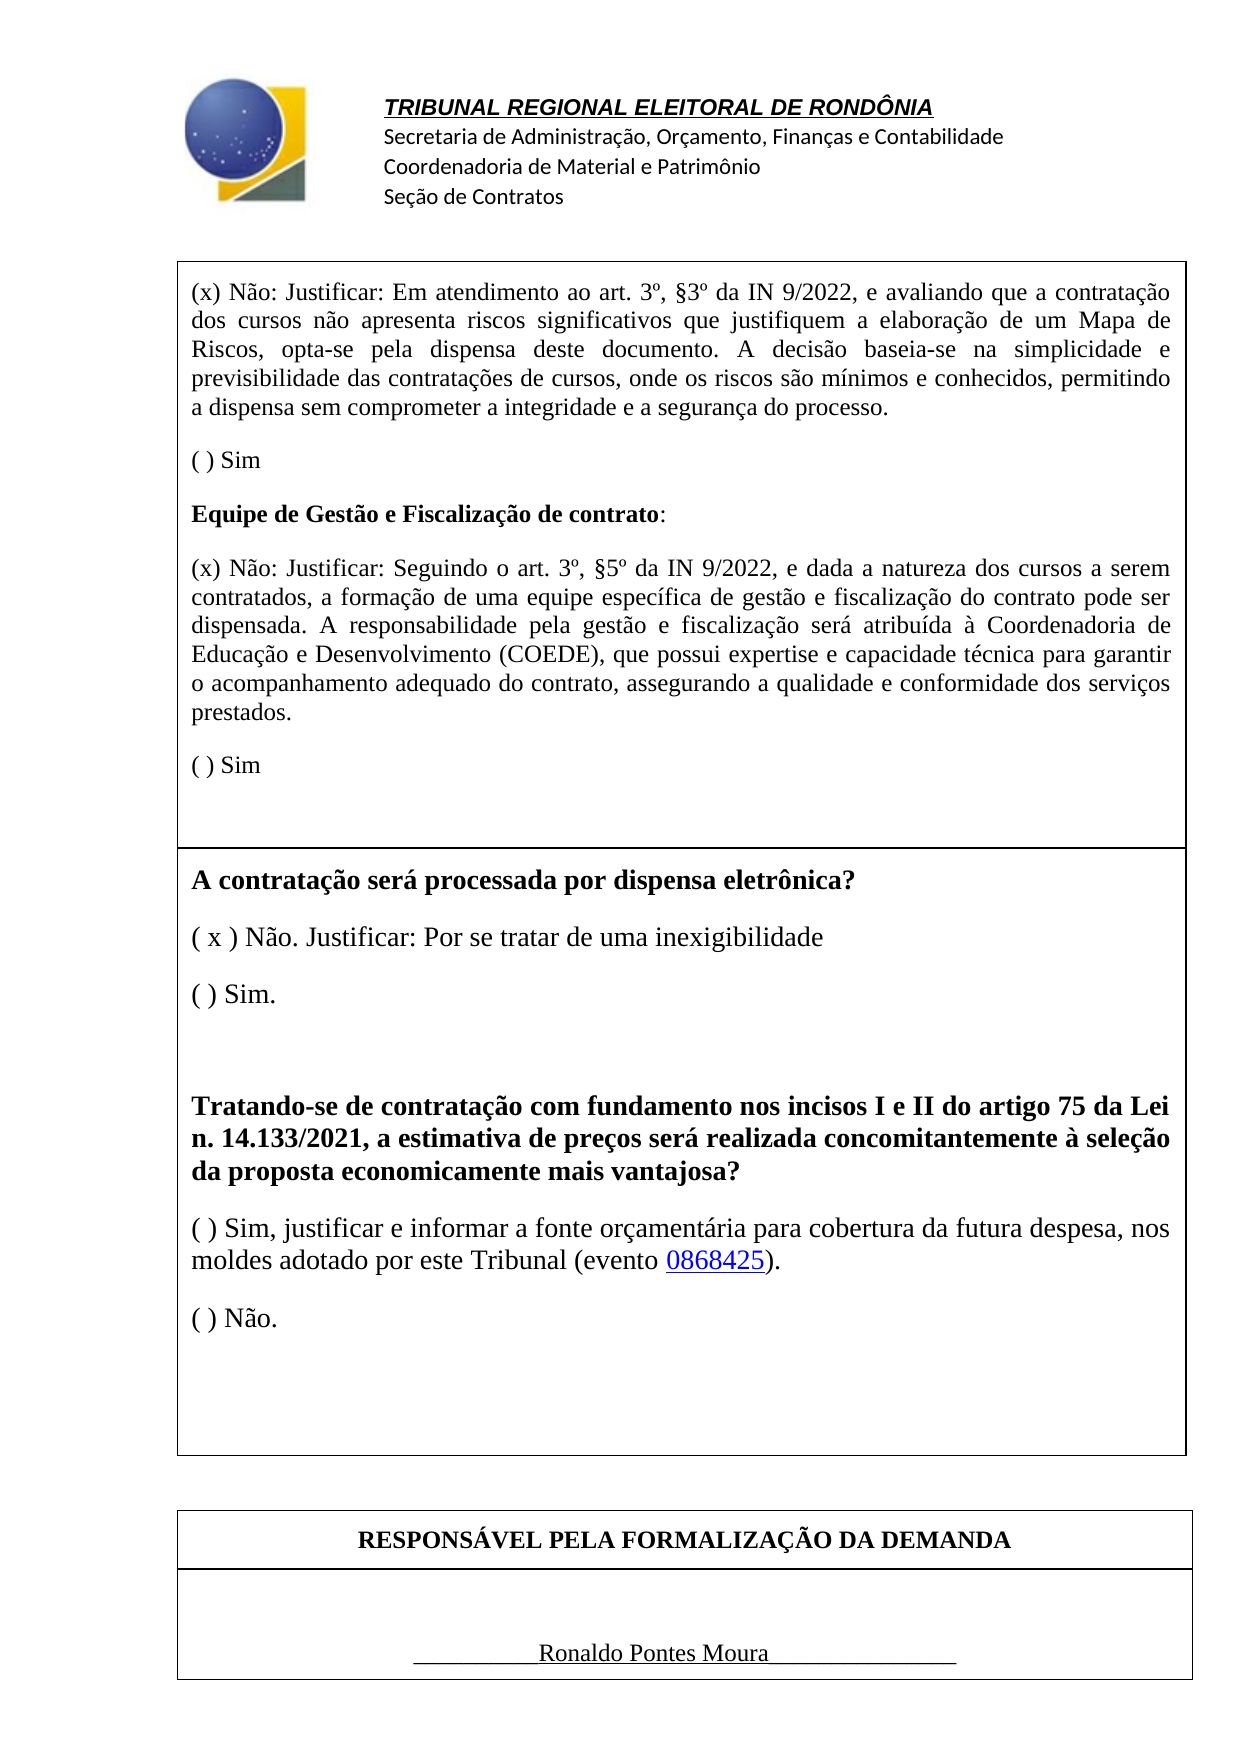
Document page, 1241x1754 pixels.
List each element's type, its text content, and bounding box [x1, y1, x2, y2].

table_cell A contratação será processada por dispensa eletrônica? ( x ) Não. Justificar: Por se tratar de uma inexigibilidade ( ) Sim. Tratando-se de contratação com fundamento nos incisos I e II do artigo 75 da Lei n. 14.133/2021, a estimativa de preços será realizada concomitantemente à seleção da proposta economicamente mais vantajosa? ( ) Sim, justificar e informar a fonte orçamentária para cobertura da futura despesa, nos moldes adotado por este Tribunal (evento 0868425). ( ) Não. [178, 849, 1185, 1455]
table_cell __________Ronaldo Pontes Moura_______________ [178, 1570, 1192, 1678]
table_header RESPONSÁVEL PELA FORMALIZAÇÃO DA DEMANDA [178, 1511, 1192, 1568]
table_cell (x) Não: Justificar: Em atendimento ao art. 3º, §3º da IN 9/2022, e avaliando que a contratação dos cursos não apresenta riscos significativos que justifiquem a elaboração de um Mapa de Riscos, opta-se pela dispensa deste documento. A decisão baseia-se na simplicidade e previsibilidade das contratações de cursos, onde os riscos são mínimos e conhecidos, permitindo a dispensa sem comprometer a integridade e a segurança do processo. ( ) Sim Equipe de Gestão e Fiscalização de contrato: (x) Não: Justificar: Seguindo o art. 3º, §5º da IN 9/2022, e dada a natureza dos cursos a serem contratados, a formação de uma equipe específica de gestão e fiscalização do contrato pode ser dispensada. A responsabilidade pela gestão e fiscalização será atribuída à Coordenadoria de Educação e Desenvolvimento (COEDE), que possui expertise e capacidade técnica para garantir o acompanhamento adequado do contrato, assegurando a qualidade e conformidade dos serviços prestados. ( ) Sim [178, 262, 1185, 847]
